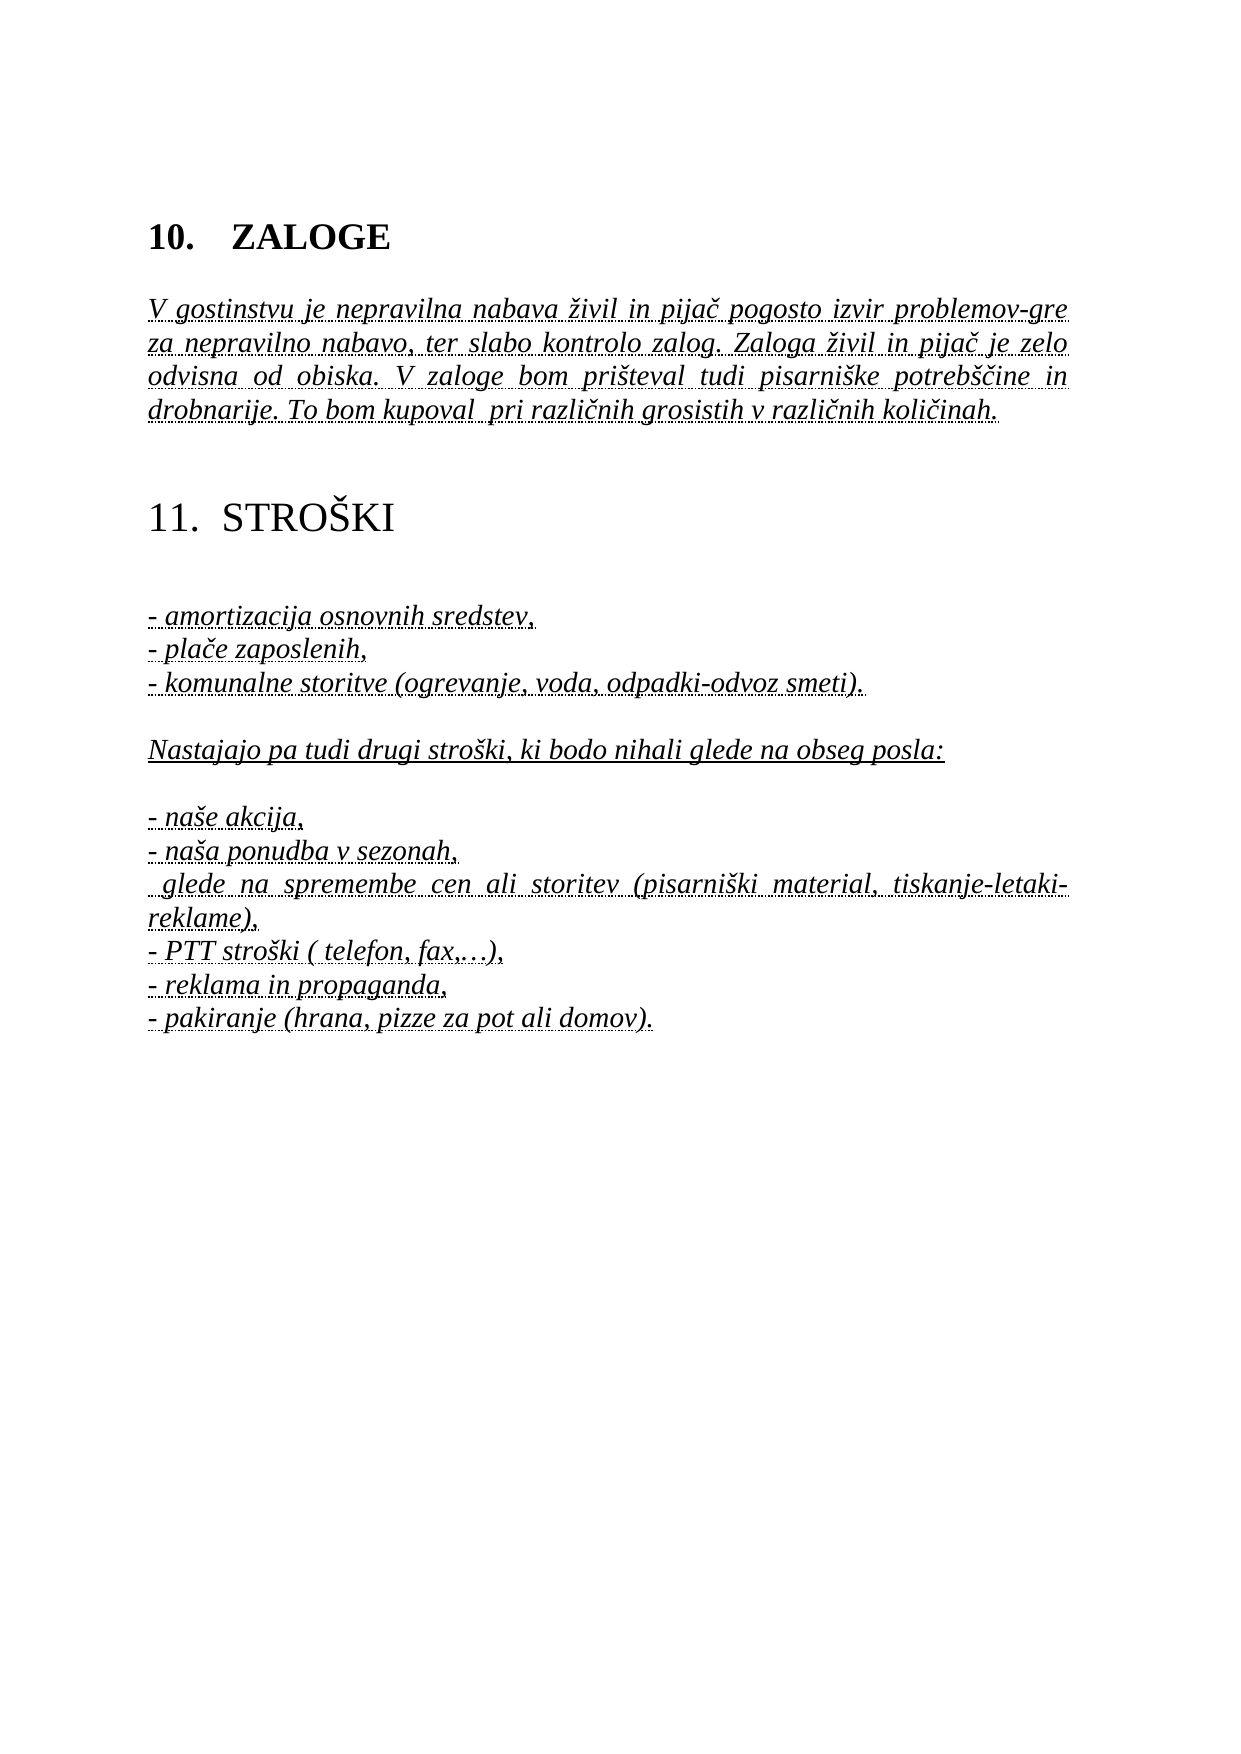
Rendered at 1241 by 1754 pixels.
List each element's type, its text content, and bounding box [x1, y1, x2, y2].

text Nastajajo pa tudi drugi stroški, ki bodo nihali glede na obseg posla: [148, 732, 1069, 766]
text - PTT stroški ( telefon, fax,…), [148, 933, 1069, 967]
list ZALOGE [148, 215, 1093, 258]
text V gostinstvu je nepravilna nabava živil in pijač pogosto izvir problemov-gre za nepravilno nabavo, ter slabo kontrolo zalog. Zaloga živil in pijač je zelo odvisna od obiska. V zaloge bom prišteval tudi pisarniške potrebščine in drobnarije. To bom kupoval pri različnih grosistih v različnih količinah. [148, 291, 1069, 426]
text - komunalne storitve (ogrevanje, voda, odpadki-odvoz smeti). [148, 665, 1069, 699]
text - naša ponudba v sezonah, [148, 833, 1069, 866]
text glede na spremembe cen ali storitev (pisarniški material, tiskanje-letaki- reklame), [148, 866, 1069, 933]
list STROŠKI [148, 493, 1093, 541]
text - reklama in propaganda, [148, 967, 1069, 1001]
text - naše akcija, [148, 799, 1069, 833]
text - pakiranje (hrana, pizze za pot ali domov). [148, 1001, 1069, 1034]
text - plače zaposlenih, [148, 632, 1069, 665]
text - amortizacija osnovnih sredstev, [148, 598, 1069, 632]
